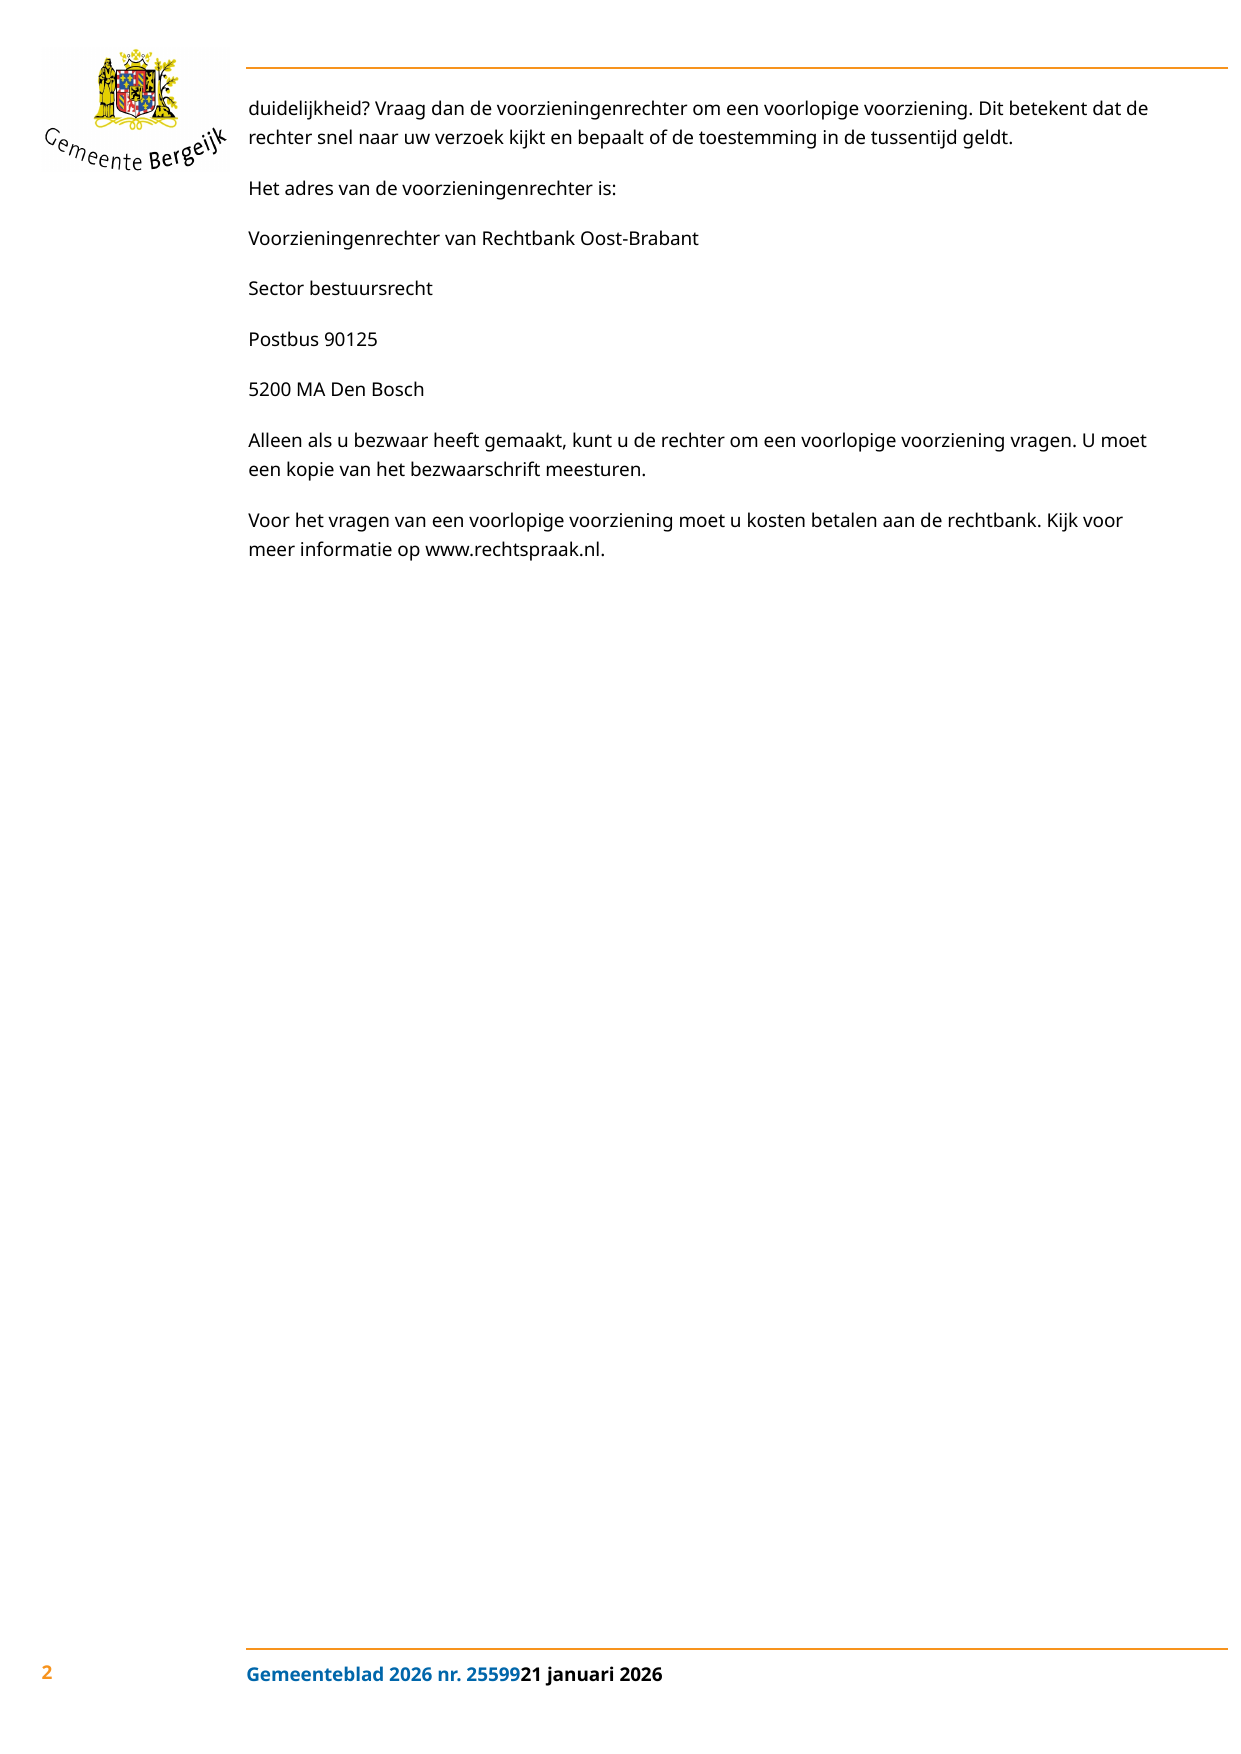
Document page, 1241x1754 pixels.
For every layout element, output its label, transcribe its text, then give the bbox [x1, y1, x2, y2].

text Het adres van de voorzieningenrechter is: [248, 175, 1152, 201]
text Voorzieningenrechter van Rechtbank Oost-Brabant [248, 225, 1152, 251]
text duidelijkheid? Vraag dan de voorzieningenrechter om een voorlopige voorziening. Dit betekent dat de rechter snel naar uw verzoek kijkt en bepaalt of de toestemming in de tussentijd geldt. [248, 95, 1152, 150]
picture [41, 47, 231, 172]
text Voor het vragen van een voorlopige voorziening moet u kosten betalen aan de rechtbank. Kijk voor meer informatie op www.rechtspraak.nl. [248, 507, 1152, 562]
text Sector bestuursrecht [248, 276, 1152, 301]
text Postbus 90125 [248, 326, 1152, 352]
text Alleen als u bezwaar heeft gemaakt, kunt u de rechter om een voorlopige voorziening vragen. U moet een kopie van het bezwaarschrift meesturen. [248, 427, 1152, 482]
text 5200 MA Den Bosch [248, 376, 1152, 402]
